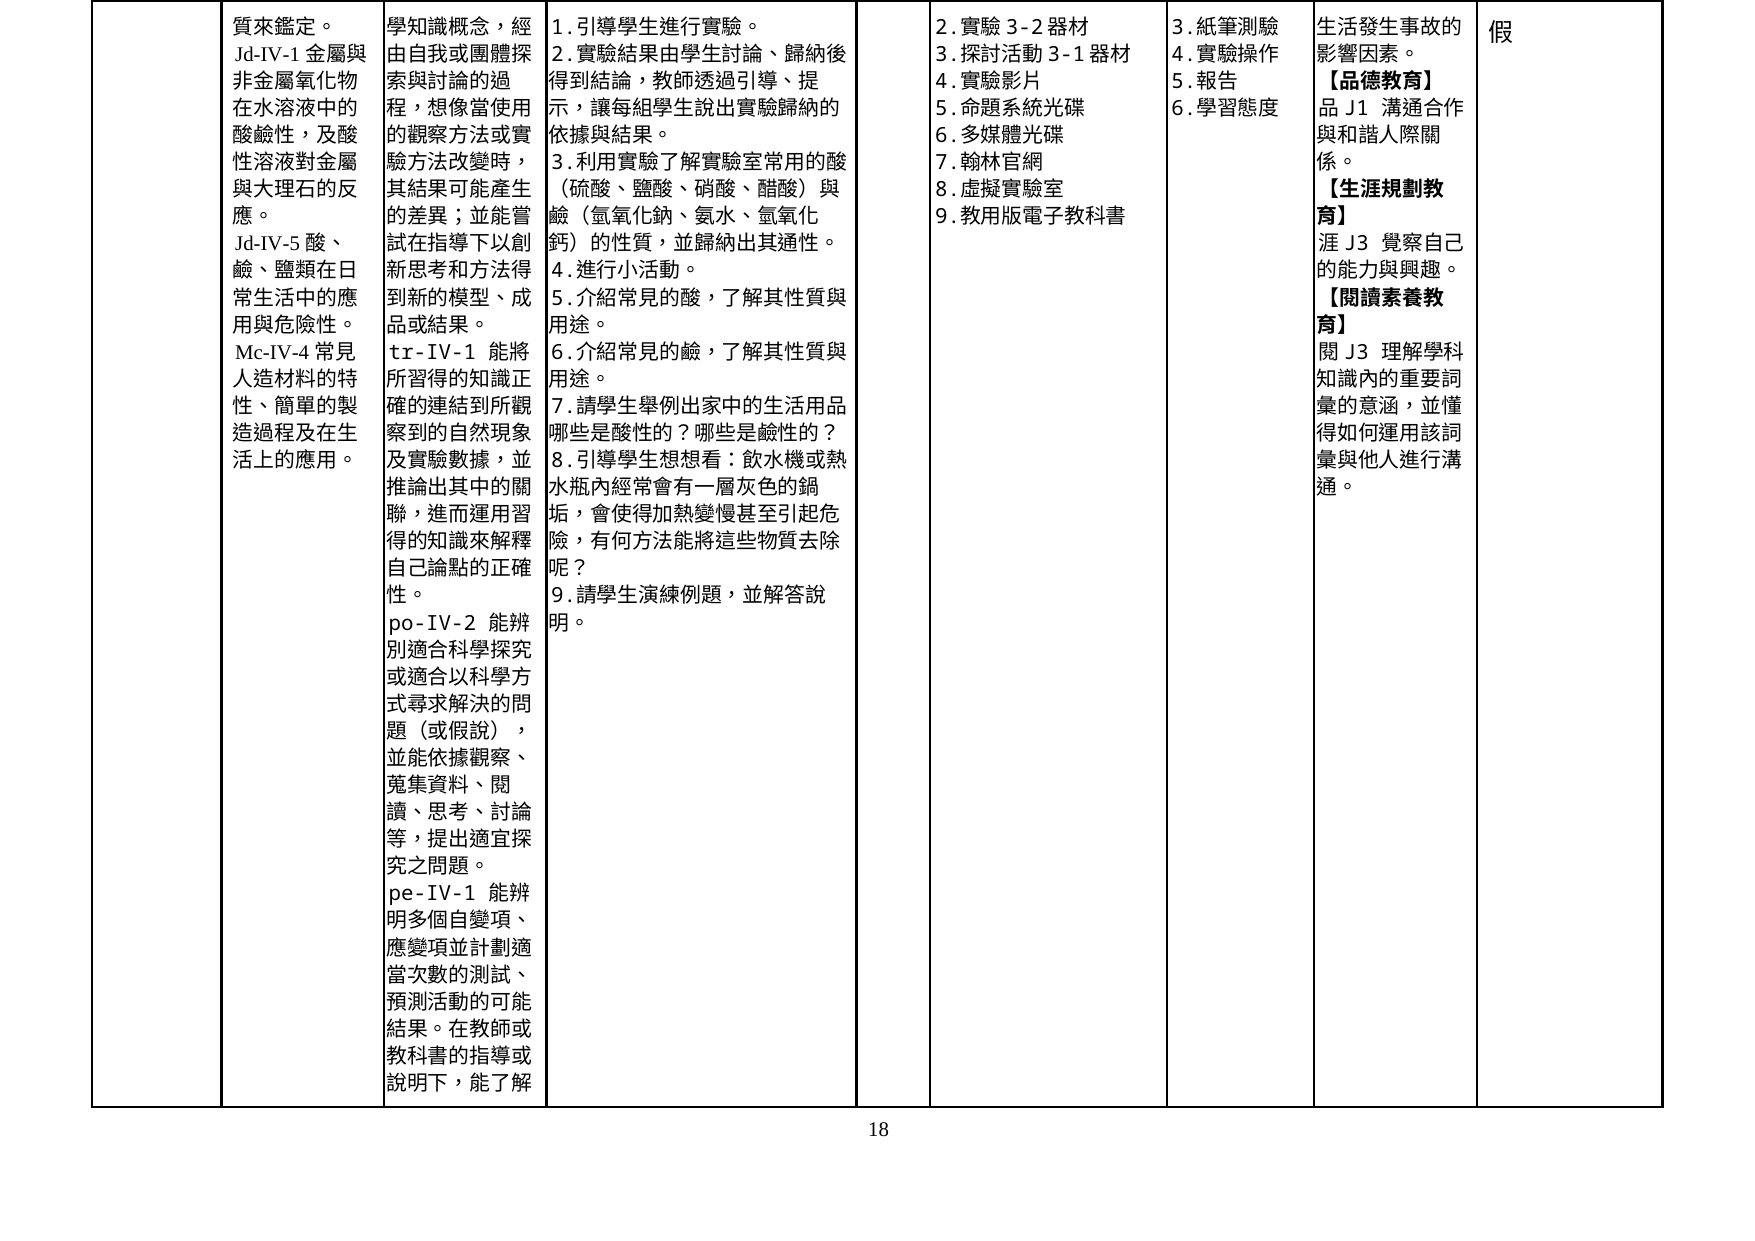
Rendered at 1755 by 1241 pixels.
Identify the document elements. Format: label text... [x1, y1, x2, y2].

table_cell 3.紙筆測驗 4.實驗操作 5.報告 6.學習態度 [1168, 2, 1313, 1106]
table_cell 1.引導學生進行實驗。 2.實驗結果由學生討論、歸納後得到結論，教師透過引導、提示，讓每組學生說出實驗歸納的依據與結果。 3.利用實驗了解實驗室常用的酸（硫酸、鹽酸、硝酸、醋酸）與鹼（氫氧化鈉、氨水、氫氧化鈣）的性質，並歸納出其通性。 4.進行小活動。 5.介紹常見的酸，了解其性質與用途。 6.介紹常見的鹼，了解其性質與用途。 7.請學生舉例出家中的生活用品哪些是酸性的？哪些是鹼性的？ 8.引導學生想想看：飲水機或熱水瓶內經常會有一層灰色的鍋垢，會使得加熱變慢甚至引起危險，有何方法能將這些物質去除呢？ 9.請學生演練例題，並解答說明。 [548, 2, 855, 1106]
table_cell 生活發生事故的影響因素。 【品德教育】 品J1 溝通合作與和諧人際關係。 【生涯規劃教育】 涯J3 覺察自己的能力與興趣。 【閱讀素養教育】 閱J3 理解學科知識內的重要詞彙的意涵，並懂得如何運用該詞彙與他人進行溝通。 [1315, 2, 1476, 1106]
table_cell 學知識概念，經由自我或團體探索與討論的過程，想像當使用的觀察方法或實驗方法改變時，其結果可能產生的差異；並能嘗試在指導下以創新思考和方法得到新的模型、成品或結果。 tr-IV-1 能將所習得的知識正確的連結到所觀察到的自然現象及實驗數據，並推論出其中的關聯，進而運用習得的知識來解釋自己論點的正確性。 po-IV-2 能辨別適合科學探究或適合以科學方式尋求解決的問題（或假說），並能依據觀察、蒐集資料、閱讀、思考、討論等，提出適宜探究之問題。 pe-IV-1 能辨明多個自變項、應變項並計劃適當次數的測試、預測活動的可能結果。在教師或教科書的指導或說明下，能了解 [385, 2, 545, 1106]
table_cell 質來鑑定。 Jd-IV-1 金屬與非金屬氧化物在水溶液中的酸鹼性，及酸性溶液對金屬與大理石的反應。 Jd-IV-5 酸、鹼、鹽類在日常生活中的應用與危險性。 Mc-IV-4 常見人造材料的特性、簡單的製造過程及在生活上的應用。 [223, 2, 383, 1106]
table_cell [93, 2, 220, 1106]
table_cell 假 [1478, 2, 1661, 1106]
table_cell 2.實驗3-2器材 3.探討活動3-1器材 4.實驗影片 5.命題系統光碟 6.多媒體光碟 7.翰林官網 8.虛擬實驗室 9.教用版電子教科書 [931, 2, 1166, 1106]
table_cell [858, 2, 929, 1106]
